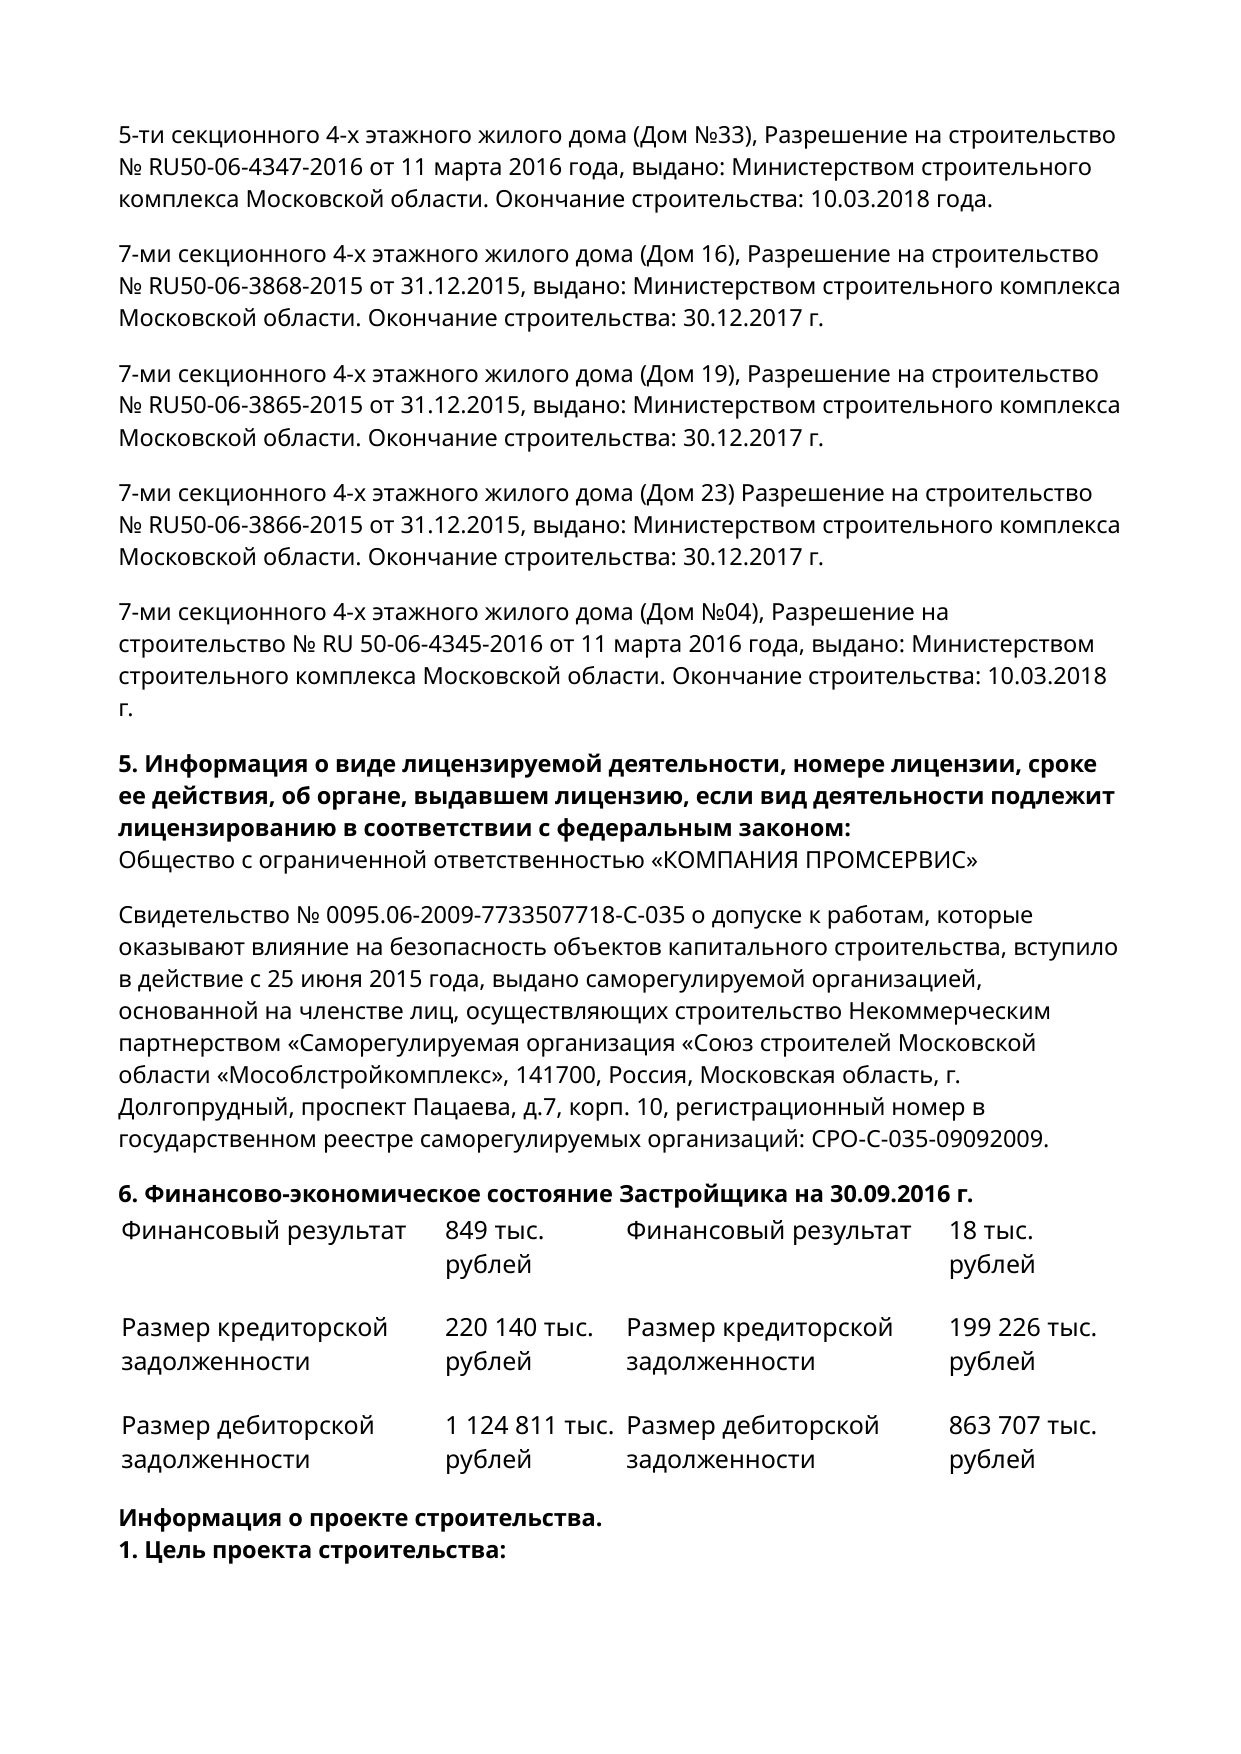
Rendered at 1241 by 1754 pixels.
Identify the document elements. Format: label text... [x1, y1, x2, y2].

text Общество с ограниченной ответственностью «КОМПАНИЯ ПРОМСЕРВИС» [118, 843, 1122, 875]
text 7-ми секционного 4-х этажного жилого дома (Дом №04), Разрешение на строительство № RU 50-06-4345-2016 от 11 марта 2016 года, выдано: Министерством строительного комплекса Московской области. Окончание строительства: 10.03.2018 г. [118, 596, 1122, 723]
table_cell 199 226 тыс. рублей [946, 1307, 1122, 1404]
text 5. Информация о виде лицензируемой деятельности, номере лицензии, сроке ее действия, об органе, выдавшем лицензию, если вид деятельности подлежит лицензированию в соответствии с федеральным законом: [118, 747, 1122, 843]
table_header Финансовый результат [118, 1210, 442, 1307]
table_cell Размер дебиторской задолженности [623, 1404, 946, 1502]
table_cell 863 707 тыс. рублей [946, 1404, 1122, 1502]
text 7-ми секционного 4-х этажного жилого дома (Дом 16), Разрешение на строительство № RU50-06-3868-2015 от 31.12.2015, выдано: Министерством строительного комплекса Московской области. Окончание строительства: 30.12.2017 г. [118, 237, 1122, 333]
text Информация о проекте строительства. [118, 1502, 1122, 1534]
table_header Финансовый результат [623, 1210, 946, 1307]
table_cell 1 124 811 тыс. рублей [442, 1404, 623, 1502]
table_cell Размер кредиторской задолженности [623, 1307, 946, 1404]
text 6. Финансово-экономическое состояние Застройщика на 30.09.2016 г. [118, 1178, 1122, 1209]
table_header 849 тыс. рублей [442, 1210, 623, 1307]
table_cell 220 140 тыс. рублей [442, 1307, 623, 1404]
table_header 18 тыс. рублей [946, 1210, 1122, 1307]
text 5-ти секционного 4-х этажного жилого дома (Дом №33), Разрешение на строительство № RU50-06-4347-2016 от 11 марта 2016 года, выдано: Министерством строительного комплекса Московской области. Окончание строительства: 10.03.2018 года. [118, 118, 1122, 214]
text Свидетельство № 0095.06-2009-7733507718-С-035 о допуске к работам, которые оказывают влияние на безопасность объектов капитального строительства, вступило в действие с 25 июня 2015 года, выдано саморегулируемой организацией, основанной на членстве лиц, осуществляющих строительство Некоммерческим партнерством «Саморегулируемая организация «Союз строителей Московской области «Мособлстройкомплекс», 141700, Россия, Московская область, г. Долгопрудный, проспект Пацаева, д.7, корп. 10, регистрационный номер в государственном реестре саморегулируемых организаций: СРО-С-035-09092009. [118, 898, 1122, 1154]
text 1. Цель проекта строительства: [118, 1534, 1122, 1566]
text 7-ми секционного 4-х этажного жилого дома (Дом 23) Разрешение на строительство № RU50-06-3866-2015 от 31.12.2015, выдано: Министерством строительного комплекса Московской области. Окончание строительства: 30.12.2017 г. [118, 476, 1122, 572]
table_cell Размер дебиторской задолженности [118, 1404, 442, 1502]
table_cell Размер кредиторской задолженности [118, 1307, 442, 1404]
text 7-ми секционного 4-х этажного жилого дома (Дом 19), Разрешение на строительство № RU50-06-3865-2015 от 31.12.2015, выдано: Министерством строительного комплекса Московской области. Окончание строительства: 30.12.2017 г. [118, 357, 1122, 453]
